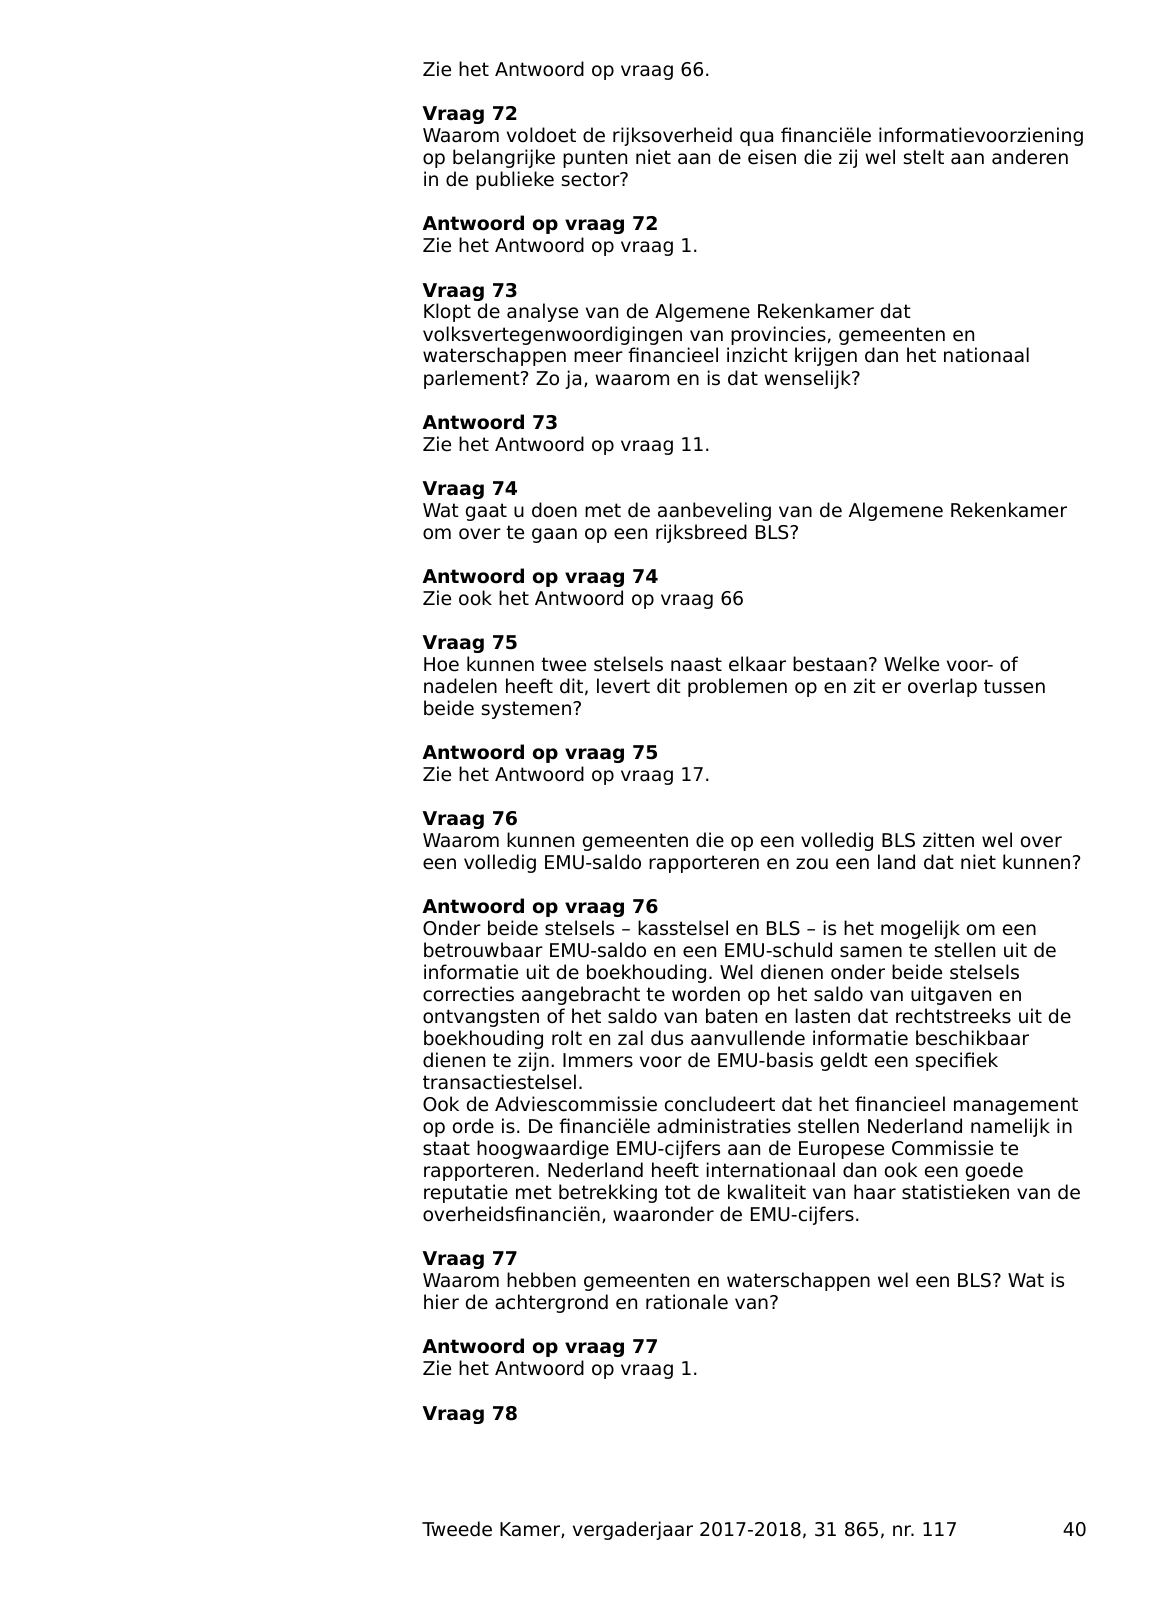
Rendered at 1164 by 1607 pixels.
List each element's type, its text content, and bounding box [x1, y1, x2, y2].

text Waarom voldoet de rijksoverheid qua financiële informatievoorziening op belangrijke punten niet aan de eisen die zij wel stelt aan anderen in de publieke sector? [422, 125, 1087, 191]
text Zie ook het Antwoord op vraag 66 [422, 588, 1087, 610]
text Antwoord op vraag 72 [422, 213, 1087, 235]
text Vraag 72 [422, 103, 1087, 125]
text Wat gaat u doen met de aanbeveling van de Algemene Rekenkamer om over te gaan op een rijksbreed BLS? [422, 500, 1087, 544]
text Vraag 78 [422, 1402, 1087, 1424]
text Vraag 77 [422, 1248, 1087, 1270]
text Antwoord 73 [422, 412, 1087, 433]
text Klopt de analyse van de Algemene Rekenkamer dat volksvertegenwoordigingen van provincies, gemeenten en waterschappen meer financieel inzicht krijgen dan het nationaal parlement? Zo ja, waarom en is dat wenselijk? [422, 301, 1087, 389]
text Waarom kunnen gemeenten die op een volledig BLS zitten wel over een volledig EMU-saldo rapporteren en zou een land dat niet kunnen? [422, 830, 1087, 874]
text Zie het Antwoord op vraag 11. [422, 433, 1087, 456]
text Hoe kunnen twee stelsels naast elkaar bestaan? Welke voor- of nadelen heeft dit, levert dit problemen op en zit er overlap tussen beide systemen? [422, 654, 1087, 720]
text Vraag 73 [422, 279, 1087, 301]
text Vraag 75 [422, 632, 1087, 654]
text Zie het Antwoord op vraag 1. [422, 235, 1087, 257]
text Antwoord op vraag 74 [422, 566, 1087, 588]
text Vraag 74 [422, 478, 1087, 500]
text Zie het Antwoord op vraag 66. [422, 59, 1087, 81]
text Antwoord op vraag 76 [422, 896, 1087, 918]
text Ook de Adviescommissie concludeert dat het financieel management op orde is. De financiële administraties stellen Nederland namelijk in staat hoogwaardige EMU-cijfers aan de Europese Commissie te rapporteren. Nederland heeft internationaal dan ook een goede reputatie met betrekking tot de kwaliteit van haar statistieken van de overheidsfinanciën, waaronder de EMU-cijfers. [422, 1094, 1087, 1226]
text Onder beide stelsels – kasstelsel en BLS – is het mogelijk om een betrouwbaar EMU-saldo en een EMU-schuld samen te stellen uit de informatie uit de boekhouding. Wel dienen onder beide stelsels correcties aangebracht te worden op het saldo van uitgaven en ontvangsten of het saldo van baten en lasten dat rechtstreeks uit de boekhouding rolt en zal dus aanvullende informatie beschikbaar dienen te zijn. Immers voor de EMU-basis geldt een specifiek transactiestelsel. [422, 918, 1087, 1094]
text Waarom hebben gemeenten en waterschappen wel een BLS? Wat is hier de achtergrond en rationale van? [422, 1270, 1087, 1314]
text Antwoord op vraag 75 [422, 742, 1087, 764]
text Zie het Antwoord op vraag 1. [422, 1358, 1087, 1380]
text Vraag 76 [422, 808, 1087, 830]
text Zie het Antwoord op vraag 17. [422, 764, 1087, 786]
text Antwoord op vraag 77 [422, 1336, 1087, 1358]
